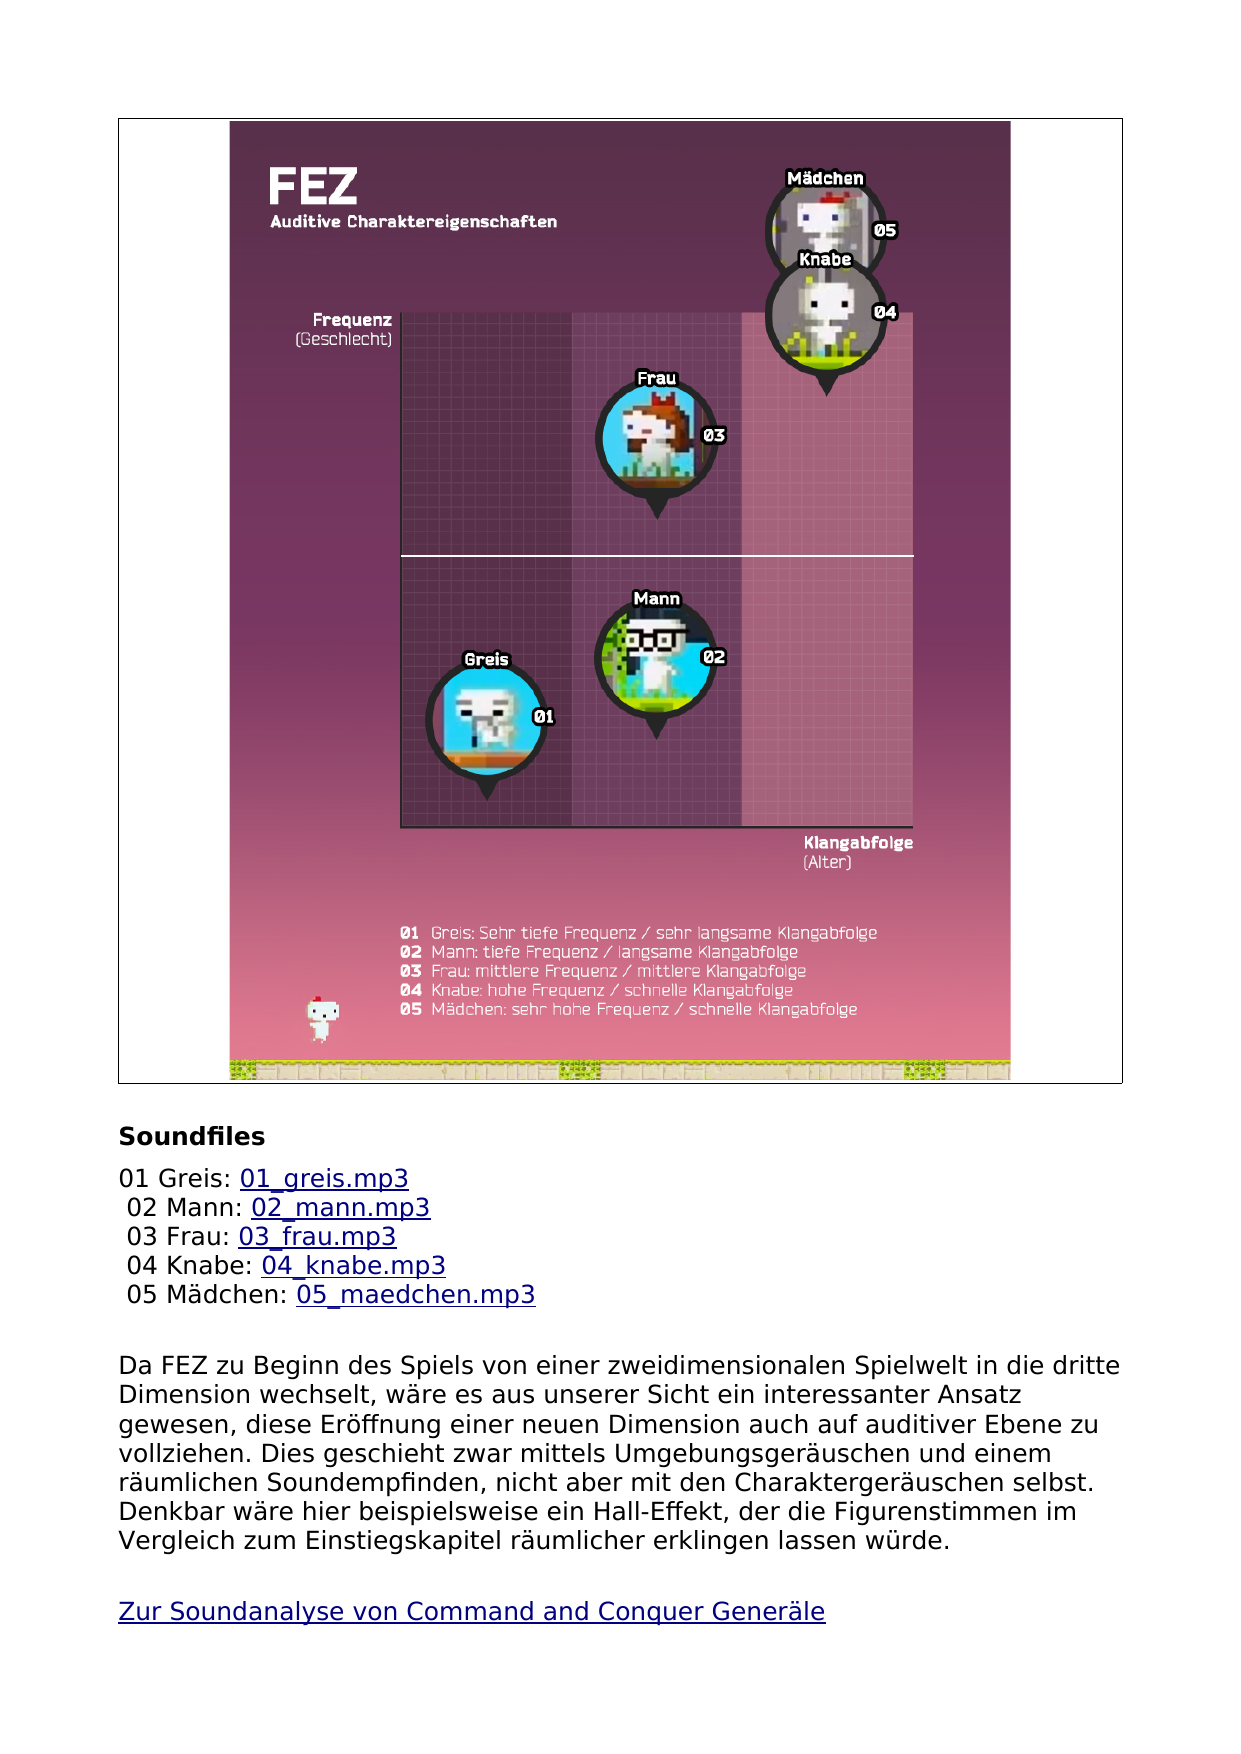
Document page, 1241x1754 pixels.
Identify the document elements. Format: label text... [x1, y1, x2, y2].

subtitle Soundfiles [118, 1122, 1122, 1151]
table_header [119, 119, 1122, 1082]
picture [229, 121, 1011, 1080]
text Da FEZ zu Beginn des Spiels von einer zweidimensionalen Spielwelt in die dritte Dimension wechselt, wäre es aus unserer Sicht ein interessanter Ansatz gewesen, diese Eröffnung einer neuen Dimension auch auf auditiver Ebene zu vollziehen. Dies geschieht zwar mittels Umgebungsgeräuschen und einem räumlichen Soundempfinden, nicht aber mit den Charaktergeräuschen selbst. Denkbar wäre hier beispielsweise ein Hall-Effekt, der die Figurenstimmen im Vergleich zum Einstiegskapitel räumlicher erklingen lassen würde. [118, 1351, 1122, 1585]
text 01 Greis: 01_greis.mp3 02 Mann: 02_mann.mp3 03 Frau: 03_frau.mp3 04 Knabe: 04_knabe.mp3 05 Mädchen: 05_maedchen.mp3 [118, 1164, 1122, 1339]
text Zur Soundanalyse von Command and Conquer Generäle [118, 1597, 1122, 1626]
